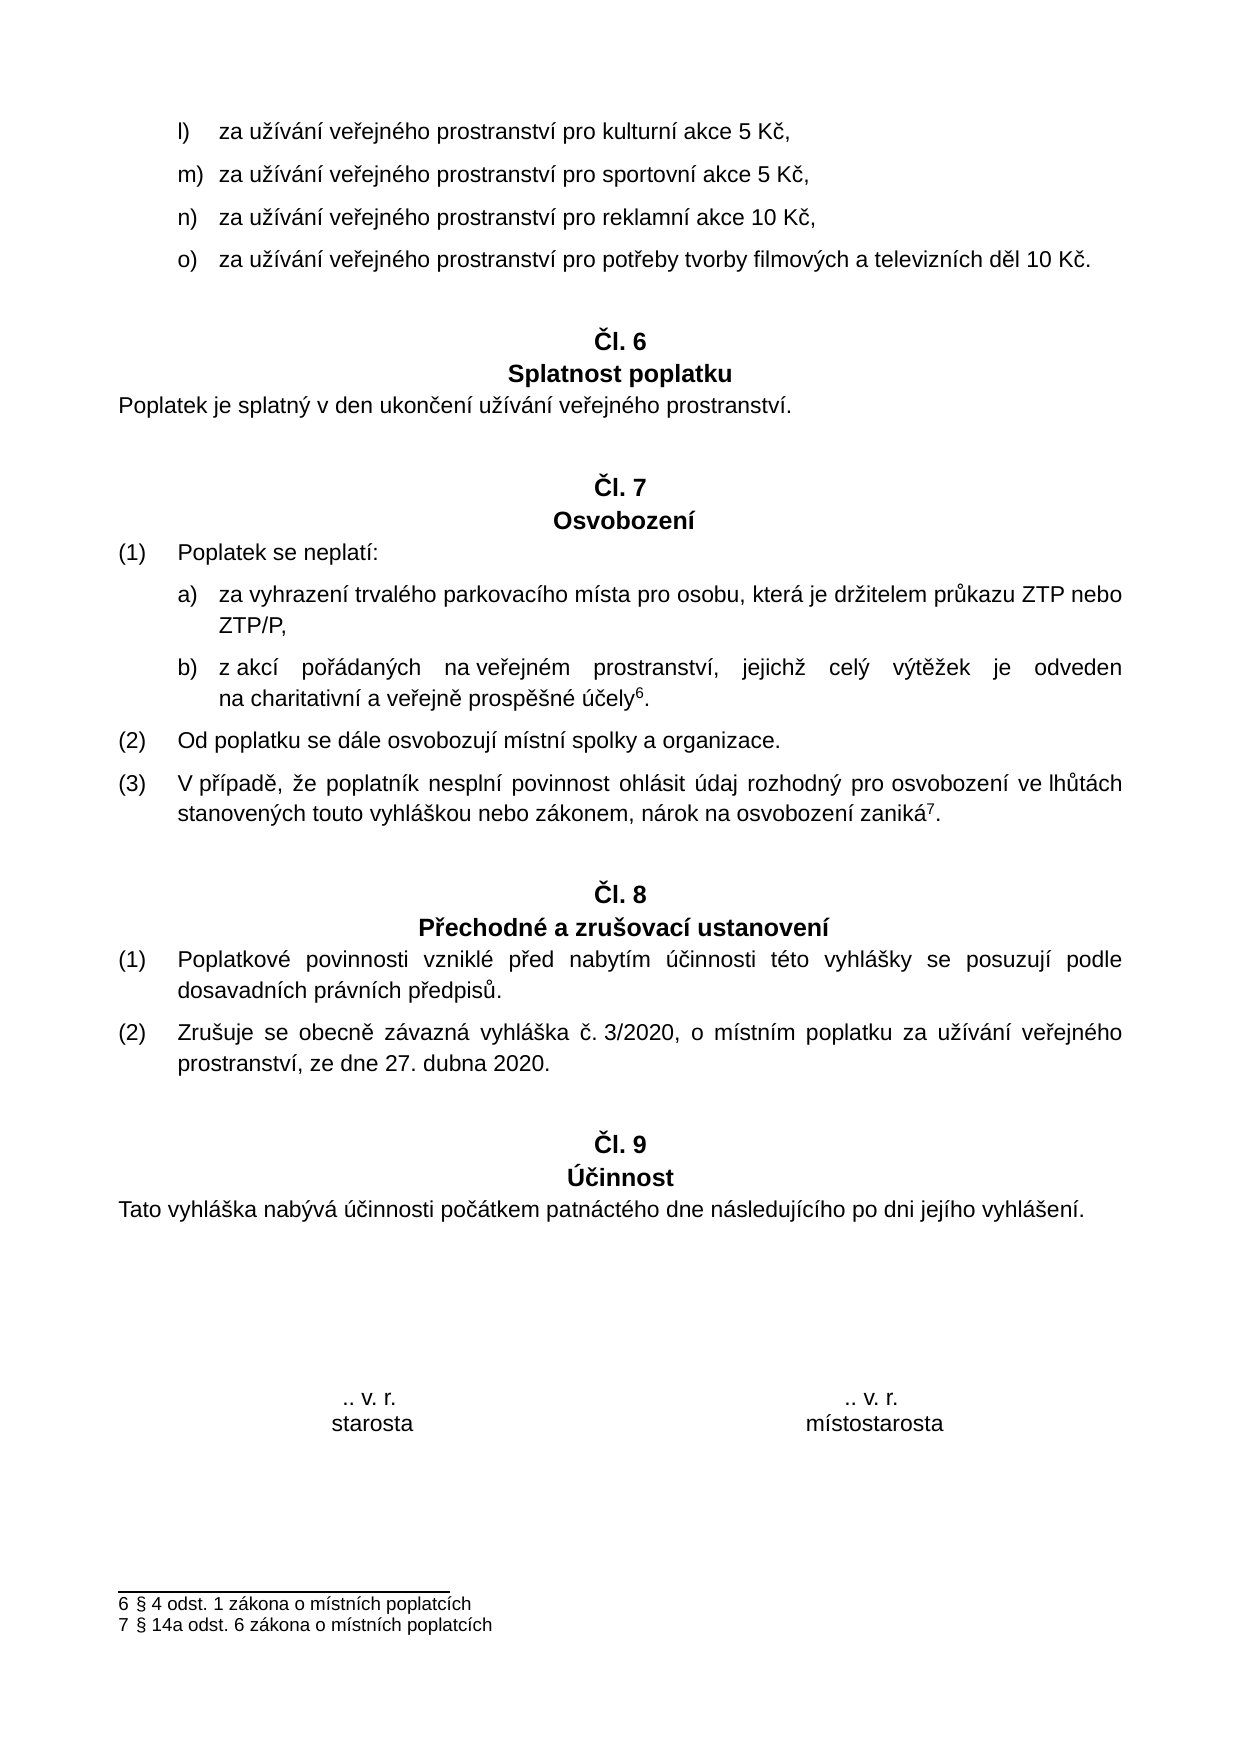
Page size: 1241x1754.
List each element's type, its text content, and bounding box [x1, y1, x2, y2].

list Zrušuje se obecně závazná vyhláška č. 3/2020, o místním poplatku za užívání veřejného prostranství, ze dne 27. dubna 2020. [118, 1019, 1122, 1076]
subtitle Čl. 8 Přechodné a zrušovací ustanovení [118, 880, 1122, 942]
list z akcí pořádaných na veřejném prostranství, jejichž celý výtěžek je odveden na charitativní a veřejně prospěšné účely. [177, 654, 1122, 711]
list § 4 odst. 1 zákona o místních poplatcích [118, 1592, 1122, 1614]
list Poplatkové povinnosti vzniklé před nabytím účinnosti této vyhlášky se posuzují podle dosavadních právních předpisů. [118, 946, 1122, 1003]
list Od poplatku se dále osvobozují místní spolky a organizace. [118, 727, 1122, 754]
list za vyhrazení trvalého parkovacího místa pro osobu, která je držitelem průkazu ZTP nebo ZTP/P, [177, 581, 1122, 638]
list V případě, že poplatník nesplní povinnost ohlásit údaj rozhodný pro osvobození ve lhůtách stanovených touto vyhláškou nebo zákonem, nárok na osvobození zaniká. [118, 770, 1122, 827]
table_header .. v. r. místostarosta [620, 1324, 1122, 1442]
list § 14a odst. 6 zákona o místních poplatcích [118, 1614, 1122, 1635]
table_cell [620, 1442, 1122, 1560]
subtitle Čl. 9 Účinnost [118, 1130, 1122, 1192]
table_cell [118, 1442, 620, 1560]
list za užívání veřejného prostranství pro sportovní akce 5 Kč, [177, 161, 1122, 187]
list za užívání veřejného prostranství pro reklamní akce 10 Kč, [177, 203, 1122, 230]
list Poplatek se neplatí: [118, 539, 1122, 565]
text Tato vyhláška nabývá účinnosti počátkem patnáctého dne následujícího po dni jejího vyhlášení. [118, 1196, 1122, 1222]
table_header .. v. r. starosta [118, 1324, 620, 1442]
list za užívání veřejného prostranství pro kulturní akce 5 Kč, [177, 118, 1122, 144]
list za užívání veřejného prostranství pro potřeby tvorby filmových a televizních děl 10 Kč. [177, 246, 1122, 273]
subtitle Čl. 7 Osvobození [118, 473, 1122, 534]
text Poplatek je splatný v den ukončení užívání veřejného prostranství. [118, 392, 1122, 419]
subtitle Čl. 6 Splatnost poplatku [118, 326, 1122, 388]
